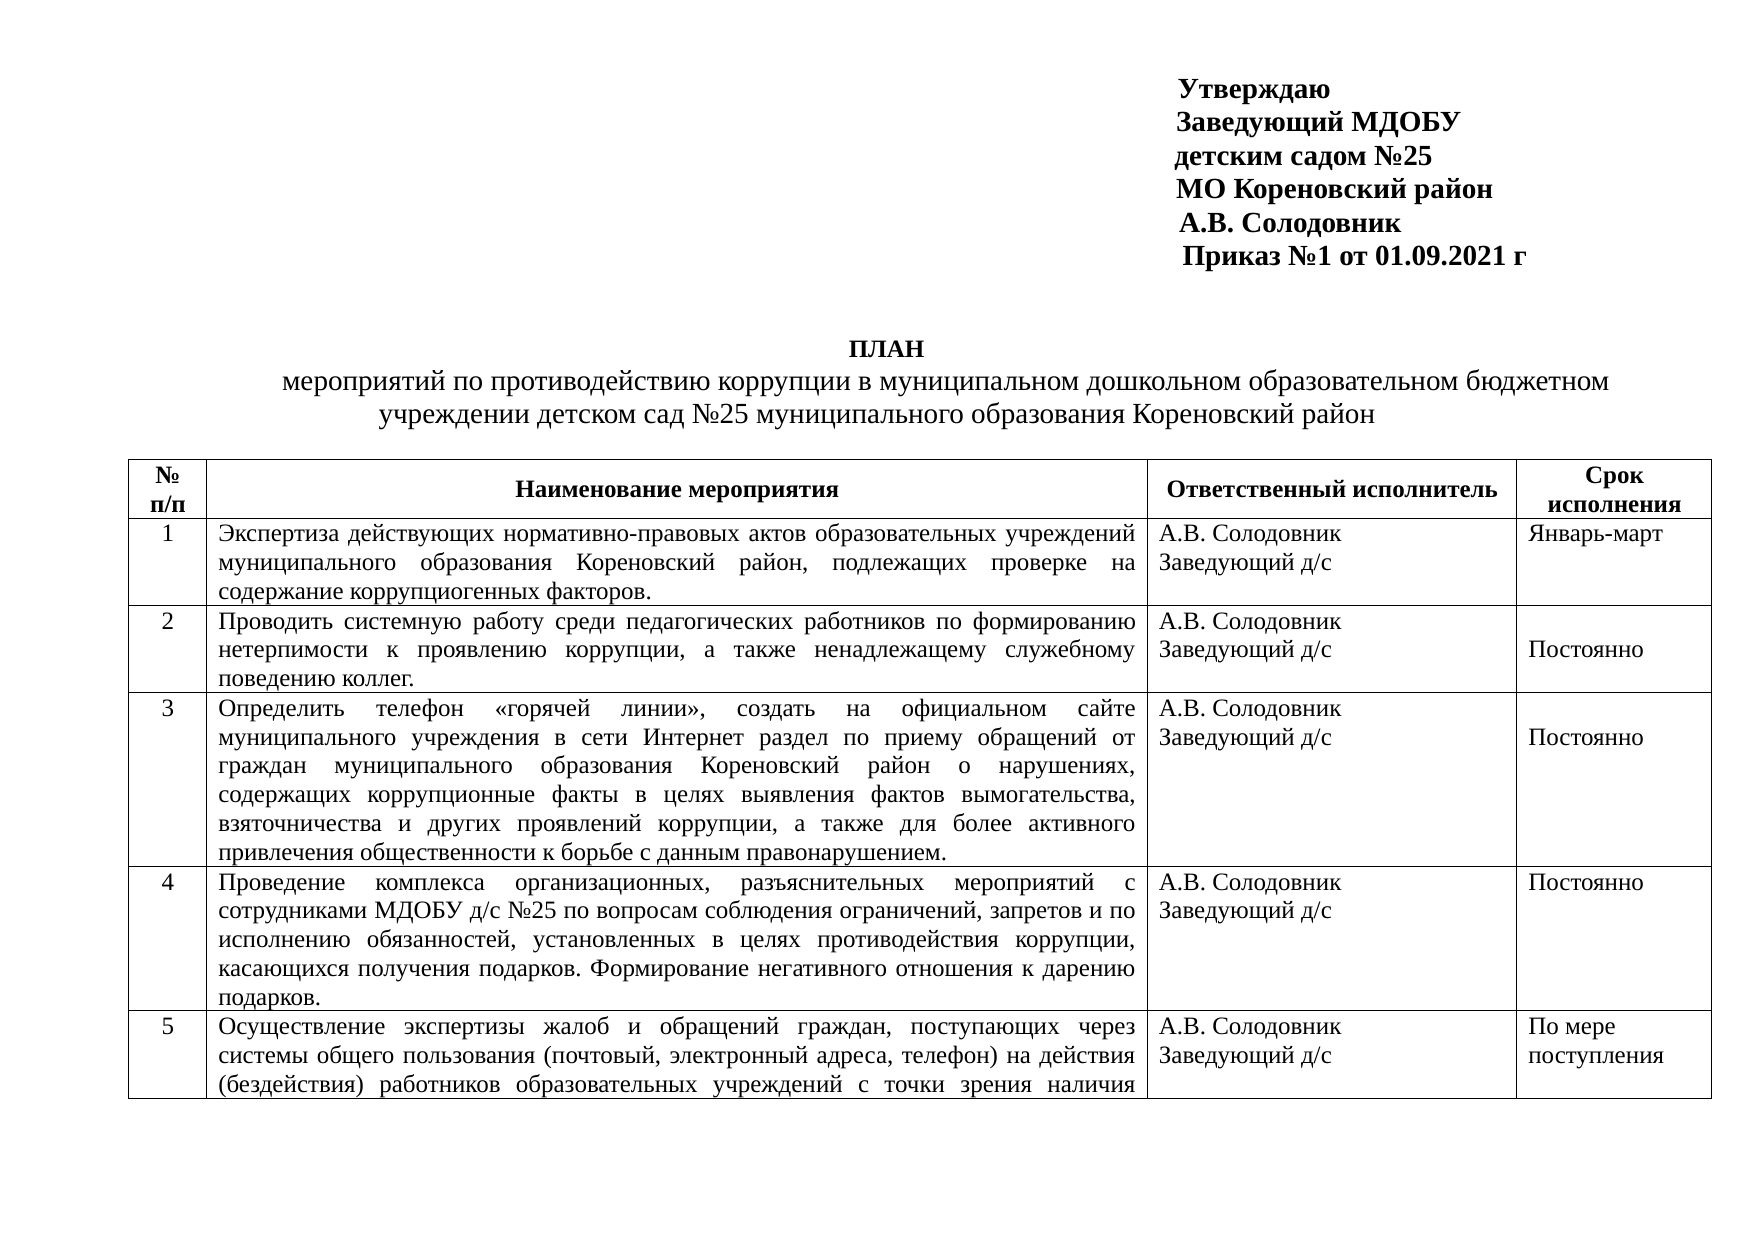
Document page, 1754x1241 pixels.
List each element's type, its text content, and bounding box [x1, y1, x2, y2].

text А.В. Солодовник [118, 205, 1636, 238]
text ПЛАН [118, 334, 1636, 363]
text Приказ №1 от 01.09.2021 г [118, 238, 1636, 272]
text мероприятий по противодействию коррупции в муниципальном дошкольном образовательном бюджетном учреждении детском сад №25 муниципального образования Кореновский район [118, 363, 1636, 430]
table_cell А.В. Солодовник Заведующий д/с [1148, 693, 1516, 866]
text Заведующий МДОБУ [118, 104, 1636, 138]
table_cell Определить телефон «горячей линии», создать на официальном сайте муниципального учреждения в сети Интернет раздел по приему обращений от граждан муниципального образования Кореновский район о нарушениях, содержащих коррупционные факты в целях выявления фактов вымогательства, взяточничества и других проявлений коррупции, а также для более активного привлечения общественности к борьбе с данным правонарушением. [207, 693, 1147, 866]
table_cell 5 [129, 1011, 206, 1098]
table_cell А.В. Солодовник Заведующий д/с [1148, 519, 1516, 605]
table_cell Проведение комплекса организационных, разъяснительных мероприятий с сотрудниками МДОБУ д/с №25 по вопросам соблюдения ограничений, запретов и по исполнению обязанностей, установленных в целях противодействия коррупции, касающихся получения подарков. Формирование негативного отношения к дарению подарков. [207, 867, 1147, 1010]
table_cell 4 [129, 867, 206, 1010]
text Утверждаю [118, 71, 1636, 104]
table_cell А.В. Солодовник Заведующий д/с [1148, 606, 1516, 692]
table_cell 1 [129, 519, 206, 605]
table_cell А.В. Солодовник Заведующий д/с [1148, 867, 1516, 1010]
table_cell 2 [129, 606, 206, 692]
table_header № п/п [129, 460, 206, 517]
table_header Ответственный исполнитель [1148, 460, 1516, 517]
table_header Наименование мероприятия [207, 460, 1147, 517]
table_cell Постоянно [1517, 606, 1711, 692]
text МО Кореновский район [118, 171, 1636, 205]
table_cell А.В. Солодовник Заведующий д/с [1148, 1011, 1516, 1098]
table_cell По мере поступления [1517, 1011, 1711, 1098]
table_cell Январь-март [1517, 519, 1711, 605]
table_cell Постоянно [1517, 867, 1711, 1010]
table_cell Экспертиза действующих нормативно-правовых актов образовательных учреждений муниципального образования Кореновский район, подлежащих проверке на содержание коррупциогенных факторов. [207, 519, 1147, 605]
table_cell Проводить системную работу среди педагогических работников по формированию нетерпимости к проявлению коррупции, а также ненадлежащему служебному поведению коллег. [207, 606, 1147, 692]
text детским садом №25 [118, 138, 1636, 171]
table_header Срок исполнения [1517, 460, 1711, 517]
table_cell 3 [129, 693, 206, 866]
table_cell Постоянно [1517, 693, 1711, 866]
table_cell Осуществление экспертизы жалоб и обращений граждан, поступающих через системы общего пользования (почтовый, электронный адреса, телефон) на действия (бездействия) работников образовательных учреждений с точки зрения наличия [207, 1011, 1147, 1098]
